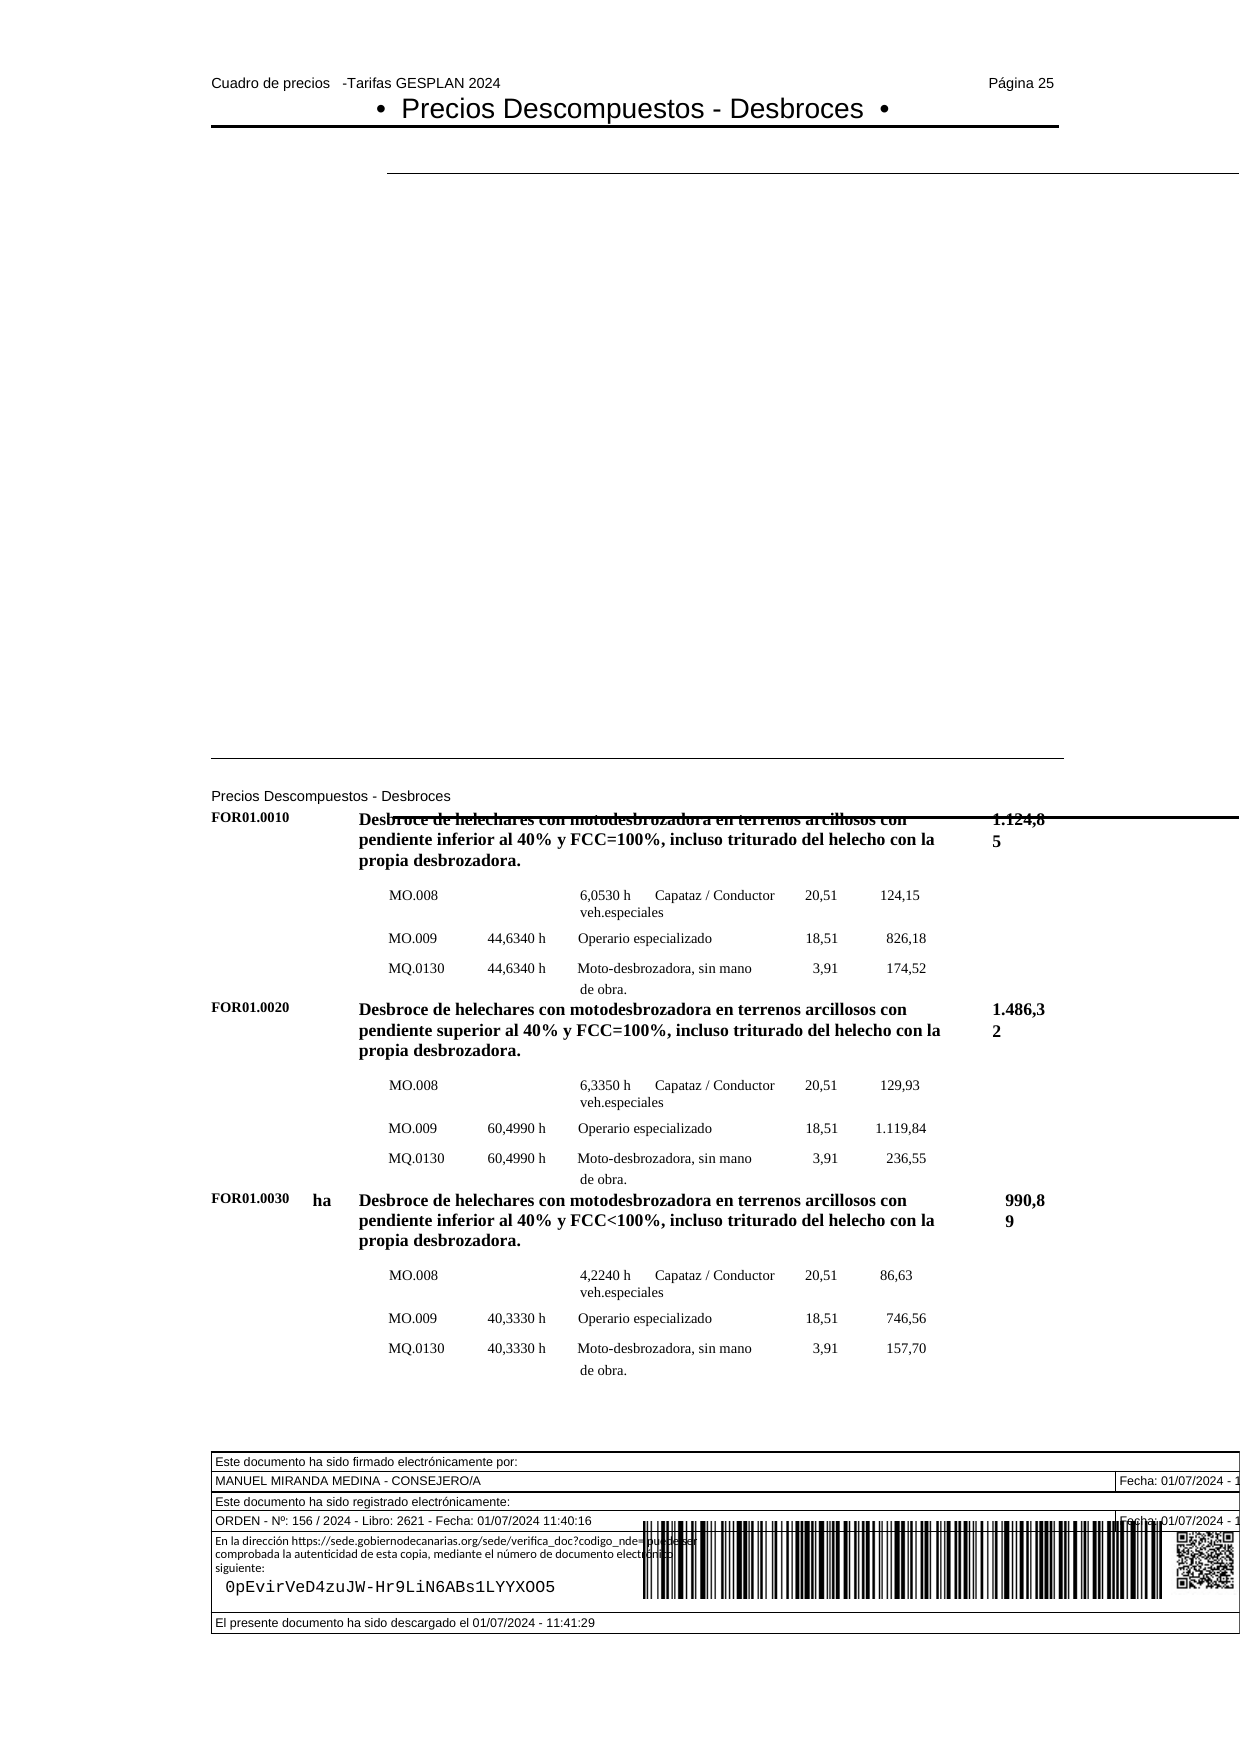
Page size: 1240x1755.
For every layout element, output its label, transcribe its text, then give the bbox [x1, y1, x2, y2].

table_cell Desbroce de helechares con motodesbrozadora en terrenos arcillosos con pendiente superior al 40% y FCC=100%, incluso triturado del helecho con la propia desbrozadora. MO.008 6,3350 h Capataz / Conductor 20,51 129,93 veh.especiales MO.009 60,4990 h Operario especializado 18,51 1.119,84 MQ.0130 60,4990 h Moto-desbrozadora, sin mano 3,91 236,55 de obra. [359, 999, 992, 1189]
table_header 1.124,85 [992, 809, 1053, 816]
table_cell FOR01.0030 [211, 1190, 312, 1380]
table_header [313, 809, 358, 999]
table_header Desbroce de helechares con motodesbrozadora en terrenos arcillosos con pendiente inferior al 40% y FCC=100%, incluso triturado del helecho con la propia desbrozadora. MO.008 6,0530 h Capataz / Conductor 20,51 124,15 veh.especiales MO.009 44,6340 h Operario especializado 18,51 826,18 MQ.0130 44,6340 h Moto-desbrozadora, sin mano 3,91 174,52 de obra. [359, 809, 992, 999]
subtitle Precios Descompuestos - Desbroces [211, 788, 888, 805]
table_cell 1.486,32 [992, 999, 1053, 1189]
table_cell FOR01.0020 [211, 999, 312, 1189]
table_cell 990,89 [992, 1190, 1053, 1380]
table_header 1.124,85 [992, 819, 1053, 999]
table_header FOR01.0010 [211, 809, 312, 999]
table_cell [313, 999, 358, 1189]
subtitle • Precios Descompuestos - Desbroces • [211, 92, 889, 124]
table_cell Desbroce de helechares con motodesbrozadora en terrenos arcillosos con pendiente inferior al 40% y FCC<100%, incluso triturado del helecho con la propia desbrozadora. MO.008 4,2240 h Capataz / Conductor 20,51 86,63 veh.especiales MO.009 40,3330 h Operario especializado 18,51 746,56 MQ.0130 40,3330 h Moto-desbrozadora, sin mano 3,91 157,70 de obra. [359, 1190, 992, 1380]
table_cell ha [313, 1190, 358, 1380]
